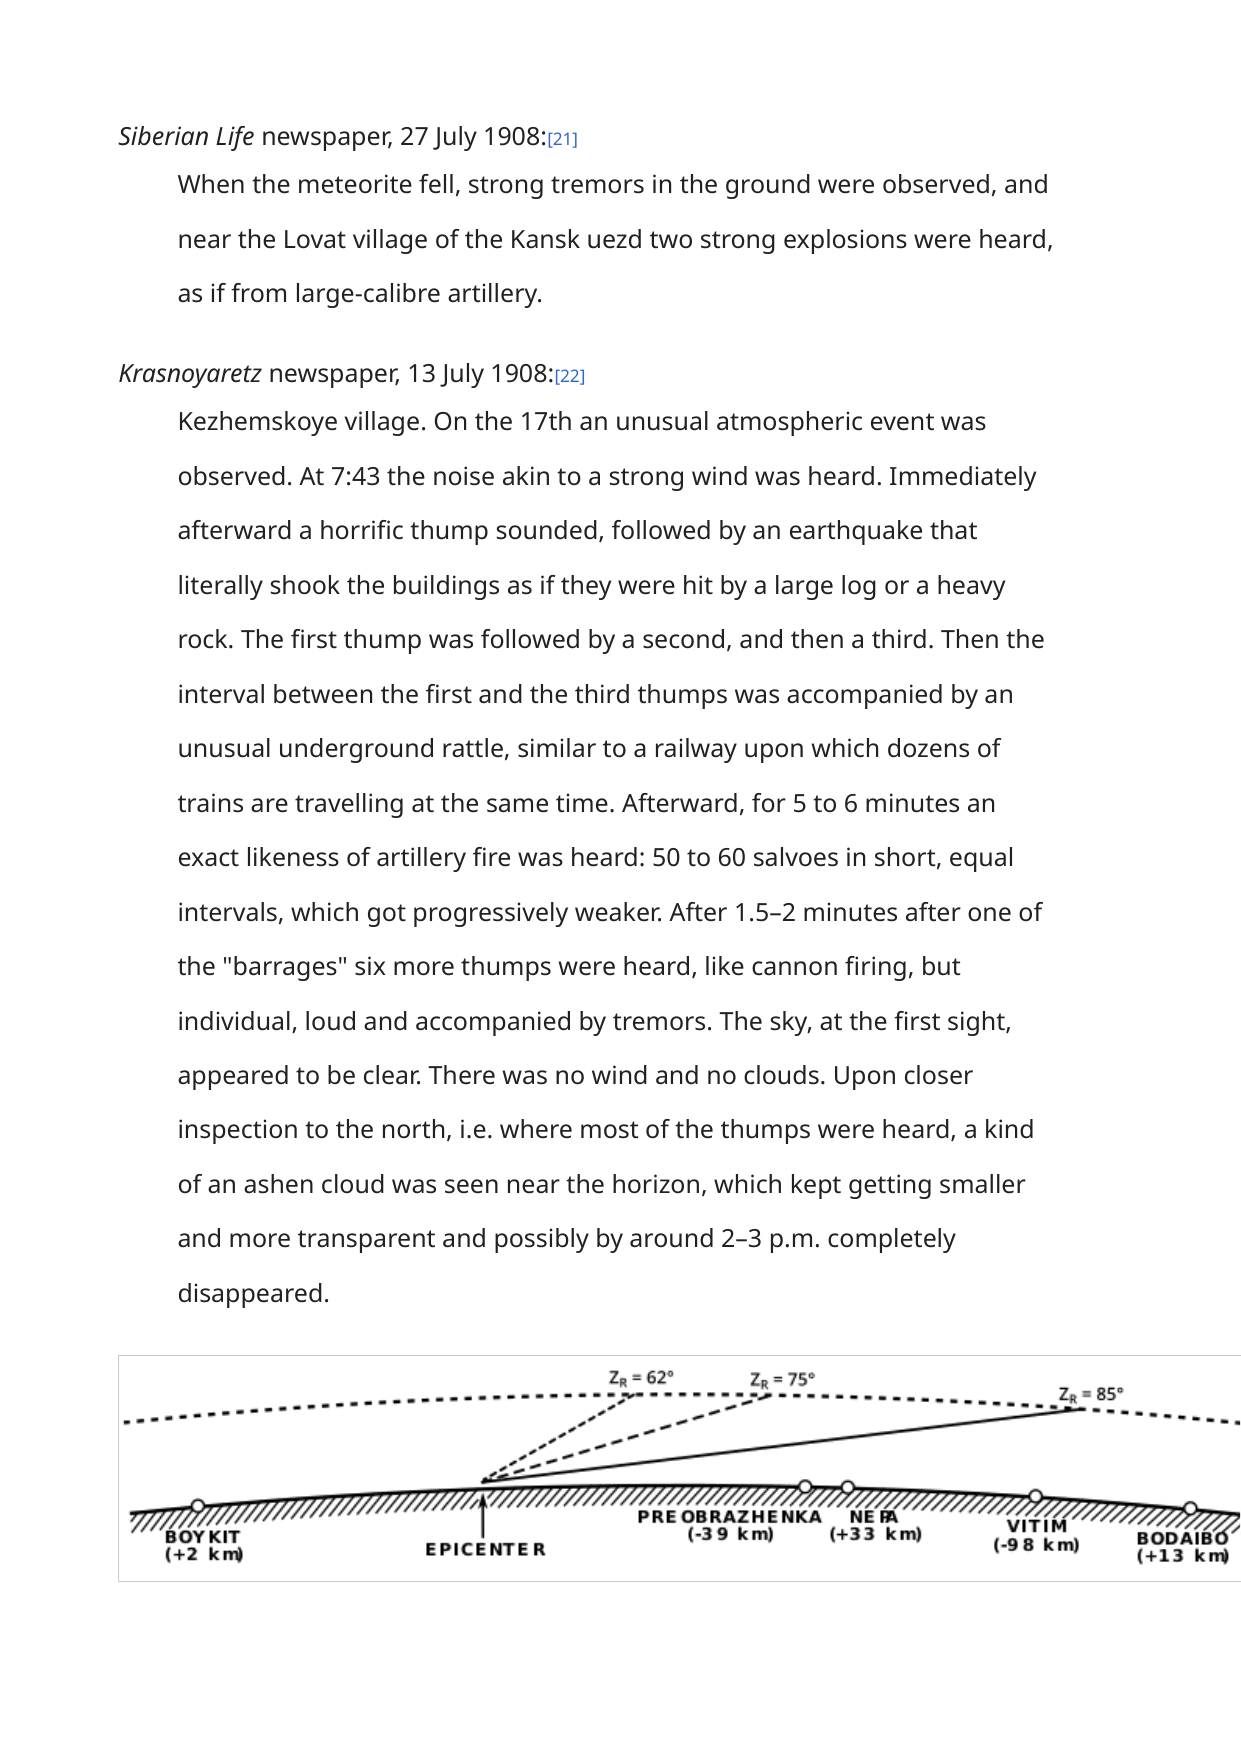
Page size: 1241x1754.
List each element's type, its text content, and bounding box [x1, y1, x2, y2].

text Kezhemskoye village. On the 17th an unusual atmospheric event was observed. At 7:43 the noise akin to a strong wind was heard. Immediately afterward a horrific thump sounded, followed by an earthquake that literally shook the buildings as if they were hit by a large log or a heavy rock. The first thump was followed by a second, and then a third. Then the interval between the first and the third thumps was accompanied by an unusual underground rattle, similar to a railway upon which dozens of trains are travelling at the same time. Afterward, for 5 to 6 minutes an exact likeness of artillery fire was heard: 50 to 60 salvoes in short, equal intervals, which got progressively weaker. After 1.5–2 minutes after one of the "barrages" six more thumps were heard, like cannon firing, but individual, loud and accompanied by tremors. The sky, at the first sight, appeared to be clear. There was no wind and no clouds. Upon closer inspection to the north, i.e. where most of the thumps were heard, a kind of an ashen cloud was seen near the horizon, which kept getting smaller and more transparent and possibly by around 2–3 p.m. completely disappeared. [177, 404, 1063, 1309]
text When the meteorite fell, strong tremors in the ground were observed, and near the Lovat village of the Kansk uezd two strong explosions were heard, as if from large-calibre artillery. [177, 167, 1063, 310]
text Krasnoyaretz newspaper, 13 July 1908:[22] [118, 355, 1122, 389]
text Siberian Life newspaper, 27 July 1908:[21] [118, 118, 1122, 152]
picture [121, 1358, 1241, 1579]
